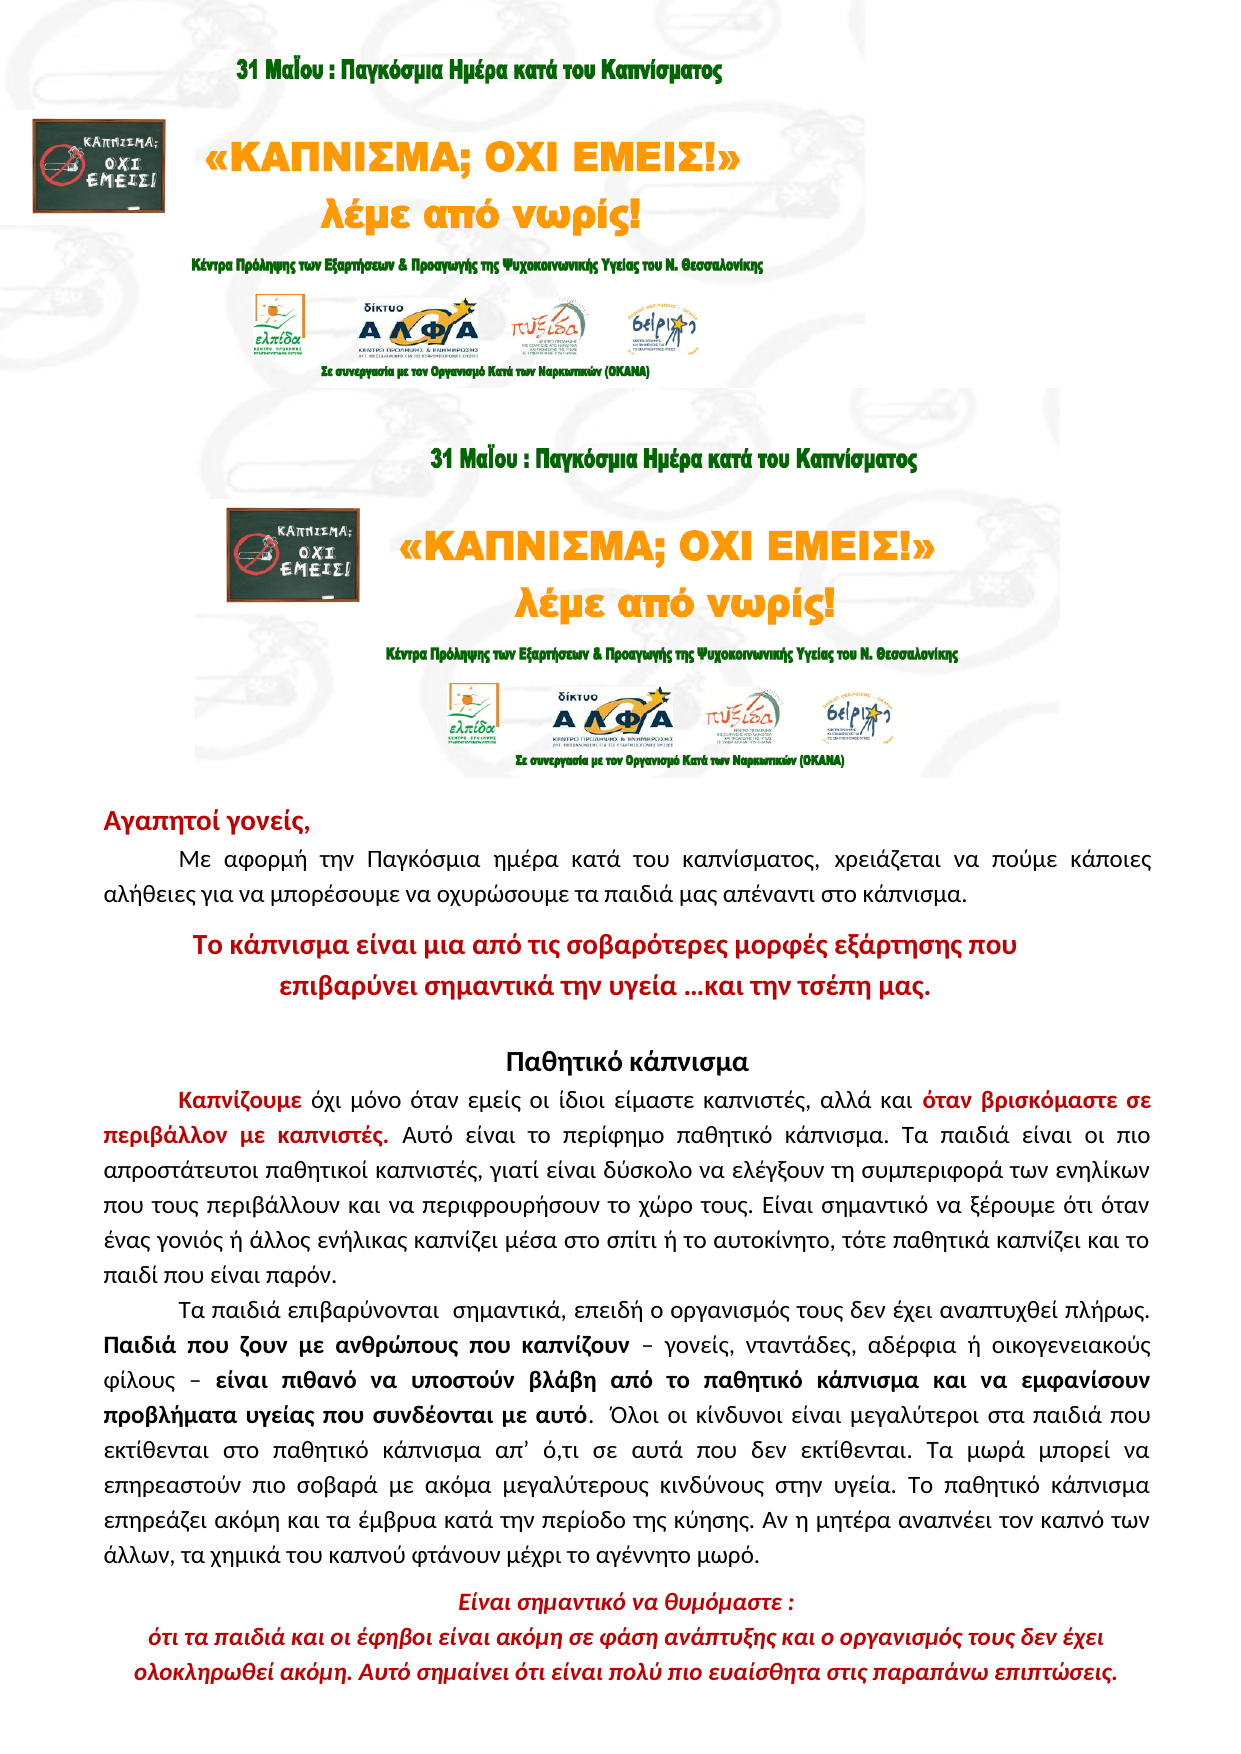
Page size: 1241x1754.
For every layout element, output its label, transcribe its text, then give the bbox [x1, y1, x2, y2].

text Με αφορμή την Παγκόσμια ημέρα κατά του καπνίσματος, xρειάζεται να πούμε κάποιες αλήθειες για να μπορέσουμε να οχυρώσουμε τα παιδιά μας απέναντι στο κάπνισμα. [103, 843, 1152, 909]
text Το κάπνισμα είναι μια από τις σοβαρότερες μορφές εξάρτησης που επιβαρύνει σημαντικά την υγεία …και την τσέπη μας. [162, 926, 1048, 1002]
text Είναι σημαντικό να θυμόμαστε : [133, 1586, 1122, 1617]
text Παθητικό κάπνισμα [103, 1043, 1152, 1078]
text Καπνίζουμε όχι μόνο όταν εμείς οι ίδιοι είμαστε καπνιστές, αλλά και όταν βρισκόμαστε σε περιβάλλον με καπνιστές. Αυτό είναι το περίφημο παθητικό κάπνισμα. Τα παιδιά είναι οι πιο απροστάτευτοι παθητικοί καπνιστές, γιατί είναι δύσκολο να ελέγξουν τη συμπεριφορά των ενηλίκων που τους περιβάλλουν και να περιφρουρήσουν το χώρο τους. Είναι σημαντικό να ξέρουμε ότι όταν ένας γονιός ή άλλος ενήλικας καπνίζει μέσα στο σπίτι ή το αυτοκίνητο, τότε παθητικά καπνίζει και το παιδί που είναι παρόν. [103, 1084, 1152, 1289]
text ότι τα παιδιά και οι έφηβοι είναι ακόμη σε φάση ανάπτυξης και ο οργανισμός τους δεν έχει ολοκληρωθεί ακόμη. Αυτό σημαίνει ότι είναι πολύ πιο ευαίσθητα στις παραπάνω επιπτώσεις. [133, 1621, 1122, 1687]
text Τα παιδιά επιβαρύνονται σημαντικά, επειδή ο οργανισμός τους δεν έχει αναπτυχθεί πλήρως. Παιδιά που ζουν με ανθρώπους που καπνίζουν – γονείς, νταντάδες, αδέρφια ή οικογενειακούς φίλους – είναι πιθανό να υποστούν βλάβη από το παθητικό κάπνισμα και να εμφανίσουν προβλήματα υγείας που συνδέονται με αυτό. Όλοι οι κίνδυνοι είναι μεγαλύτεροι στα παιδιά που εκτίθενται στο παθητικό κάπνισμα απ’ ό,τι σε αυτά που δεν εκτίθενται. Τα μωρά μπορεί να επηρεαστούν πιο σοβαρά με ακόμα μεγαλύτερους κινδύνους στην υγεία. Το παθητικό κάπνισμα επηρεάζει ακόμη και τα έμβρυα κατά την περίοδο της κύησης. Αν η μητέρα αναπνέει τον καπνό των άλλων, τα χημικά του καπνού φτάνουν μέχρι το αγέννητο μωρό. [103, 1294, 1152, 1569]
text Αγαπητοί γονείς, [103, 802, 1152, 838]
